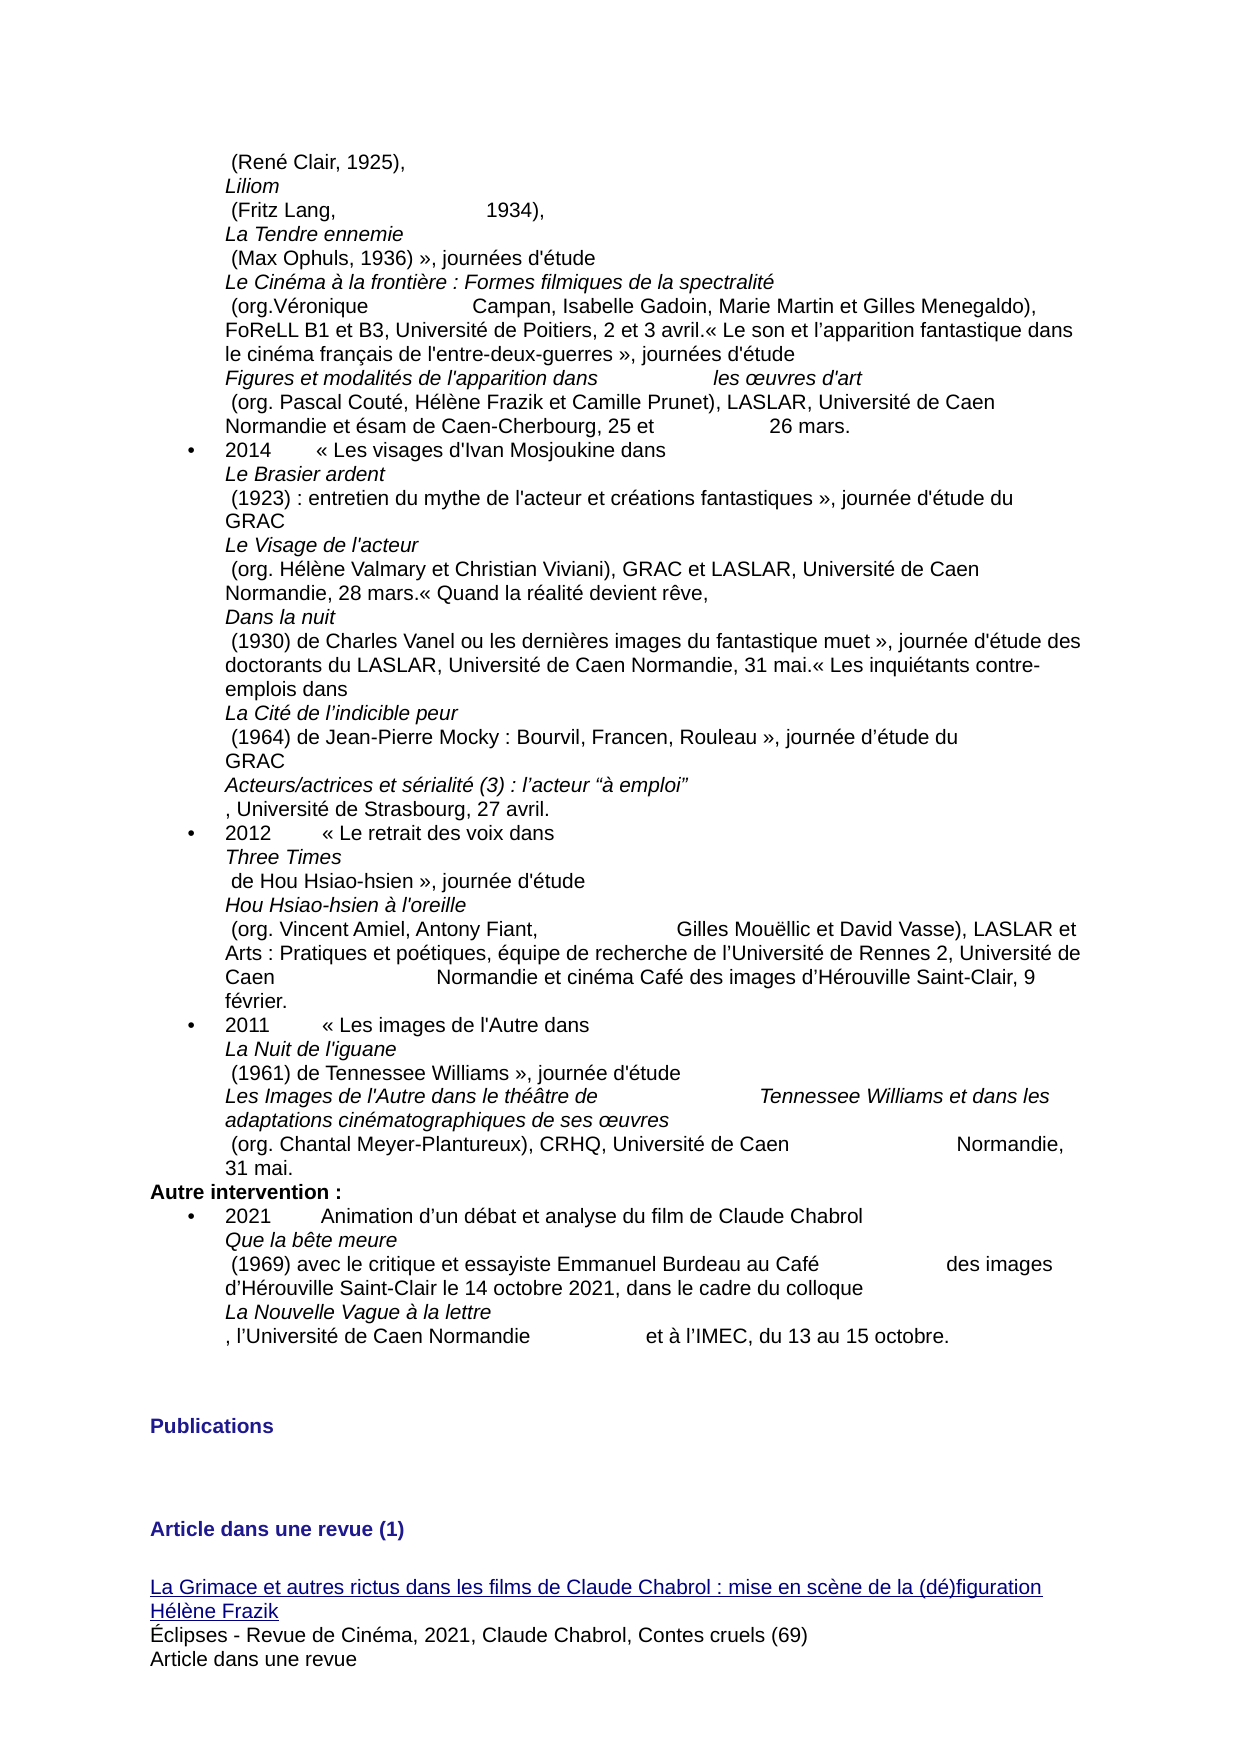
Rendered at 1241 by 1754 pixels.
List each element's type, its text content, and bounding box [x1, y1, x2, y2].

list La Nuit de l'iguane [187, 1036, 1090, 1060]
list Que la bête meure [187, 1228, 1090, 1252]
subtitle Publications [150, 1413, 1090, 1437]
table_header La Grimace et autres rictus dans les films de Claude Chabrol : mise en scène de la (dé)figuration Hélène Frazik Éclipses - Revue de Cinéma, 2021, Claude Chabrol, Contes cruels (69) Article dans une revue [150, 1575, 1090, 1671]
list Liliom [187, 174, 1090, 198]
list (org. Vincent Amiel, Antony Fiant, Gilles Mouëllic et David Vasse), LASLAR et Arts : Pratiques et poétiques, équipe de recherche de l’Université de Rennes 2, Université de Caen Normandie et cinéma Café des images d’Hérouville Saint-Clair, 9 février. [187, 917, 1090, 1012]
list La Tendre ennemie [187, 222, 1090, 246]
list (René Clair, 1925), [187, 150, 1090, 174]
list Acteurs/actrices et sérialité (3) : l’acteur “à emploi” [187, 773, 1090, 797]
list Le Visage de l'acteur [187, 533, 1090, 557]
list Dans la nuit [187, 605, 1090, 629]
list (org.Véronique Campan, Isabelle Gadoin, Marie Martin et Gilles Menegaldo), FoReLL B1 et B3, Université de Poitiers, 2 et 3 avril.« Le son et l’apparition fantastique dans le cinéma français de l'entre-deux-guerres », journées d'étude [187, 294, 1090, 366]
list Le Cinéma à la frontière : Formes filmiques de la spectralité [187, 270, 1090, 294]
list Les Images de l'Autre dans le théâtre de Tennessee Williams et dans les adaptations cinématographiques de ses œuvres [187, 1084, 1090, 1132]
list Hou Hsiao-hsien à l'oreille [187, 893, 1090, 917]
list La Nouvelle Vague à la lettre [187, 1300, 1090, 1324]
list Figures et modalités de l'apparition dans les œuvres d'art [187, 366, 1090, 389]
list 2012 « Le retrait des voix dans [187, 821, 1090, 845]
text Autre intervention : [150, 1180, 1090, 1204]
list (1961) de Tennessee Williams », journée d'étude [187, 1060, 1090, 1084]
list Three Times [187, 845, 1090, 869]
subtitle Article dans une revue (1) [150, 1517, 1090, 1541]
list 2011 « Les images de l'Autre dans [187, 1012, 1090, 1036]
list (1930) de Charles Vanel ou les dernières images du fantastique muet », journée d'étude des doctorants du LASLAR, Université de Caen Normandie, 31 mai.« Les inquiétants contre-emplois dans [187, 629, 1090, 701]
list (org. Hélène Valmary et Christian Viviani), GRAC et LASLAR, Université de Caen Normandie, 28 mars.« Quand la réalité devient rêve, [187, 557, 1090, 605]
list 2014 « Les visages d'Ivan Mosjoukine dans [187, 437, 1090, 461]
list (1969) avec le critique et essayiste Emmanuel Burdeau au Café des images d’Hérouville Saint-Clair le 14 octobre 2021, dans le cadre du colloque [187, 1252, 1090, 1300]
list (org. Pascal Couté, Hélène Frazik et Camille Prunet), LASLAR, Université de Caen Normandie et ésam de Caen-Cherbourg, 25 et 26 mars. [187, 389, 1090, 437]
list , l’Université de Caen Normandie et à l’IMEC, du 13 au 15 octobre. [187, 1324, 1090, 1348]
list Le Brasier ardent [187, 461, 1090, 485]
list (1923) : entretien du mythe de l'acteur et créations fantastiques », journée d'étude du GRAC [187, 485, 1090, 533]
list 2021 Animation d’un débat et analyse du film de Claude Chabrol [187, 1204, 1090, 1228]
list (org. Chantal Meyer-Plantureux), CRHQ, Université de Caen Normandie, 31 mai. [187, 1132, 1090, 1180]
list (Max Ophuls, 1936) », journées d'étude [187, 246, 1090, 270]
list (Fritz Lang, 1934), [187, 198, 1090, 222]
list de Hou Hsiao-hsien », journée d'étude [187, 869, 1090, 893]
list (1964) de Jean-Pierre Mocky : Bourvil, Francen, Rouleau », journée d’étude du GRAC [187, 725, 1090, 773]
list , Université de Strasbourg, 27 avril. [187, 797, 1090, 821]
list La Cité de l’indicible peur [187, 701, 1090, 725]
